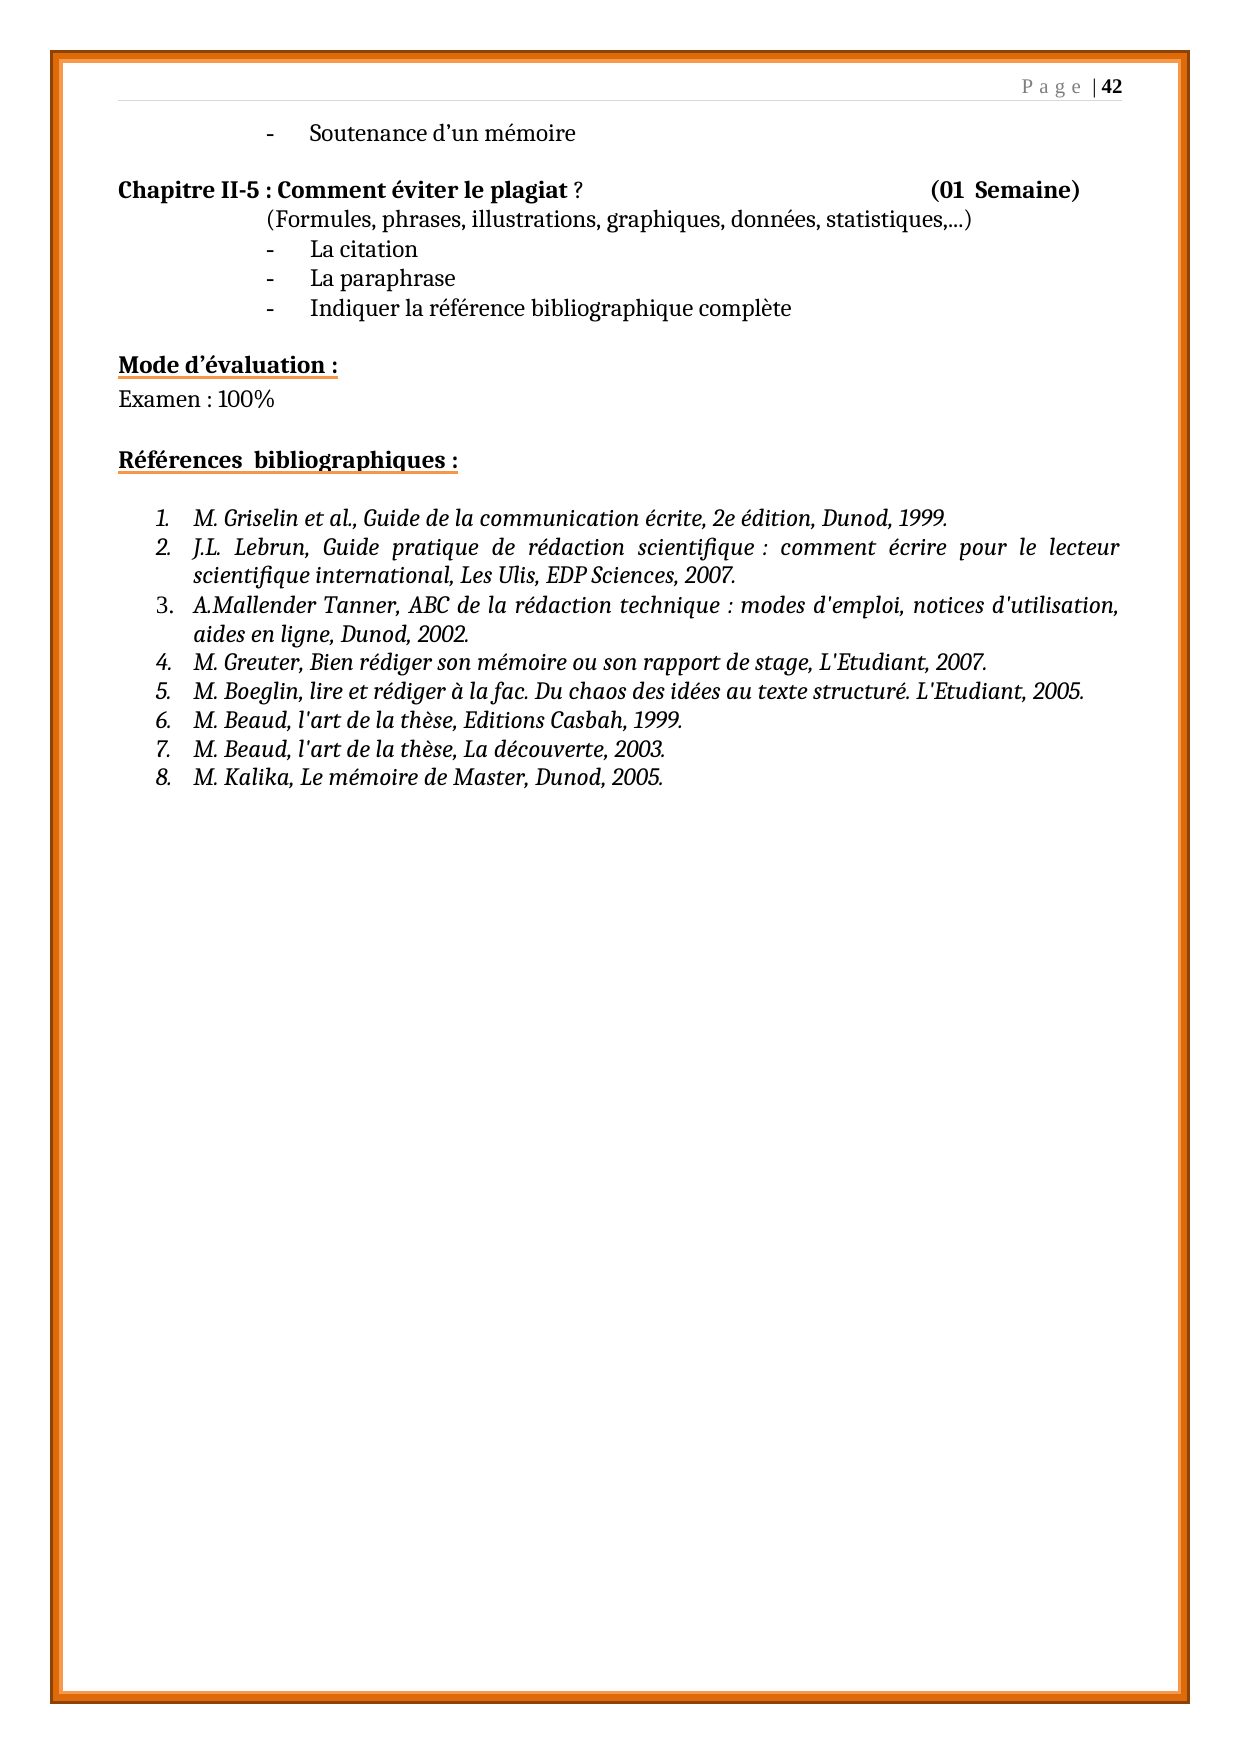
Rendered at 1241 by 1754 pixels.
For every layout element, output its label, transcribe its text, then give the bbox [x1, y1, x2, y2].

list M. Greuter, Bien rédiger son mémoire ou son rapport de stage, L'Etudiant, 2007. [156, 648, 1122, 677]
list Indiquer la référence bibliographique complète [266, 293, 1122, 323]
list M. Beaud, l'art de la thèse, Editions Casbah, 1999. [156, 706, 1122, 734]
text Mode d’évaluation : [118, 351, 1122, 380]
list M. Kalika, Le mémoire de Master, Dunod, 2005. [156, 763, 1122, 792]
text Examen : 100% [118, 384, 1122, 413]
text (Formules, phrases, illustrations, graphiques, données, statistiques,...) [192, 205, 1122, 234]
list J.L. Lebrun, Guide pratique de rédaction scientifique : comment écrire pour le lecteur scientifique international, Les Ulis, EDP Sciences, 2007. [156, 532, 1122, 590]
text Références bibliographiques : [118, 446, 1122, 475]
list La citation [266, 234, 1122, 263]
list La paraphrase [266, 263, 1122, 293]
list Soutenance d’un mémoire [266, 118, 1122, 148]
list M. Boeglin, lire et rédiger à la fac. Du chaos des idées au texte structuré. L'Etudiant, 2005. [156, 677, 1122, 706]
text Chapitre II-5 : Comment éviter le plagiat ? (01 Semaine) [118, 176, 1122, 205]
list M. Beaud, l'art de la thèse, La découverte, 2003. [156, 734, 1122, 763]
list A.Mallender Tanner, ABC de la rédaction technique : modes d'emploi, notices d'utilisation, aides en ligne, Dunod, 2002. [156, 590, 1122, 648]
list M. Griselin et al., Guide de la communication écrite, 2e édition, Dunod, 1999. [156, 504, 1122, 532]
